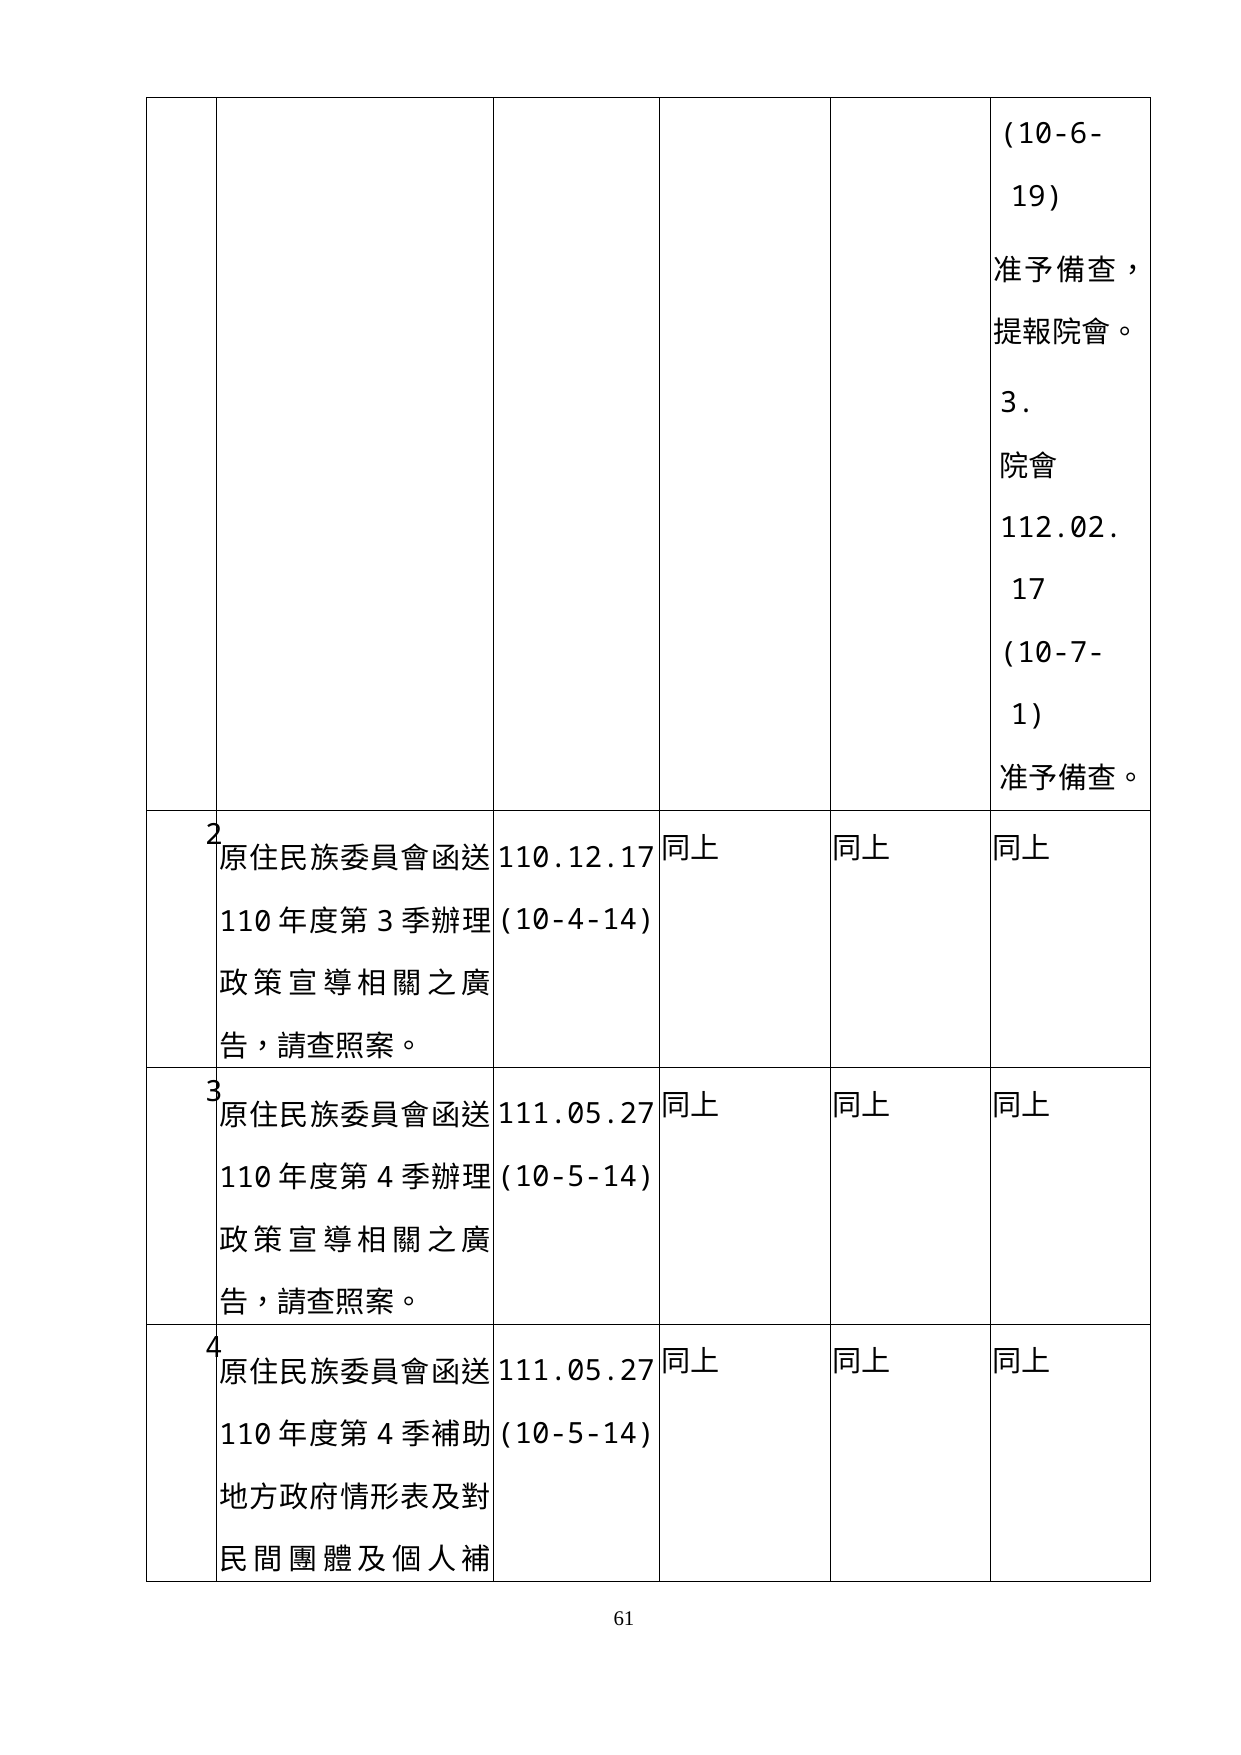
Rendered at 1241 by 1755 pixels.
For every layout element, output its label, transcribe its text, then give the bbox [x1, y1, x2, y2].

table_cell 同上 [991, 811, 1150, 1067]
table_cell 原住民族委員會函送110年度第3季辦理政策宣導相關之廣告，請查照案。 [217, 811, 493, 1067]
table_cell [494, 98, 659, 810]
table_cell 同上 [991, 1068, 1150, 1324]
table_cell [831, 98, 990, 810]
table_cell 同上 [831, 1325, 990, 1581]
table_cell (10-6-19) 准予備查，提報院會。 3. 院會 112.02.17 (10-7-1) 准予備查。 [991, 98, 1150, 810]
table_cell [147, 98, 216, 810]
table_cell [147, 1068, 216, 1324]
table_cell [147, 1325, 216, 1581]
table_cell 同上 [660, 1325, 830, 1581]
table_cell 同上 [991, 1325, 1150, 1581]
table_cell 同上 [660, 1068, 830, 1324]
table_cell 原住民族委員會函送110年度第2季辦理政策宣導相關之廣告，請查照。 [217, 98, 493, 810]
table_cell 111.05.27 (10-5-14) [494, 1325, 659, 1581]
table_cell [660, 98, 830, 810]
table_cell 111.05.27 (10-5-14) [494, 1068, 659, 1324]
table_cell 同上 [831, 1068, 990, 1324]
table_cell 原住民族委員會函送110年度第4季辦理政策宣導相關之廣告，請查照案。 [217, 1068, 493, 1324]
table_cell [147, 811, 216, 1067]
table_cell 同上 [831, 811, 990, 1067]
table_cell 同上 [660, 811, 830, 1067]
table_cell [209, 1339, 216, 1350]
table_cell 原住民族委員會函送110年度第4季補助地方政府情形表及對民間團體及個人補（捐）助經費彙總表，請查照案。 [217, 1325, 493, 1581]
table_cell 110.12.17 (10-4-14) [494, 811, 659, 1067]
